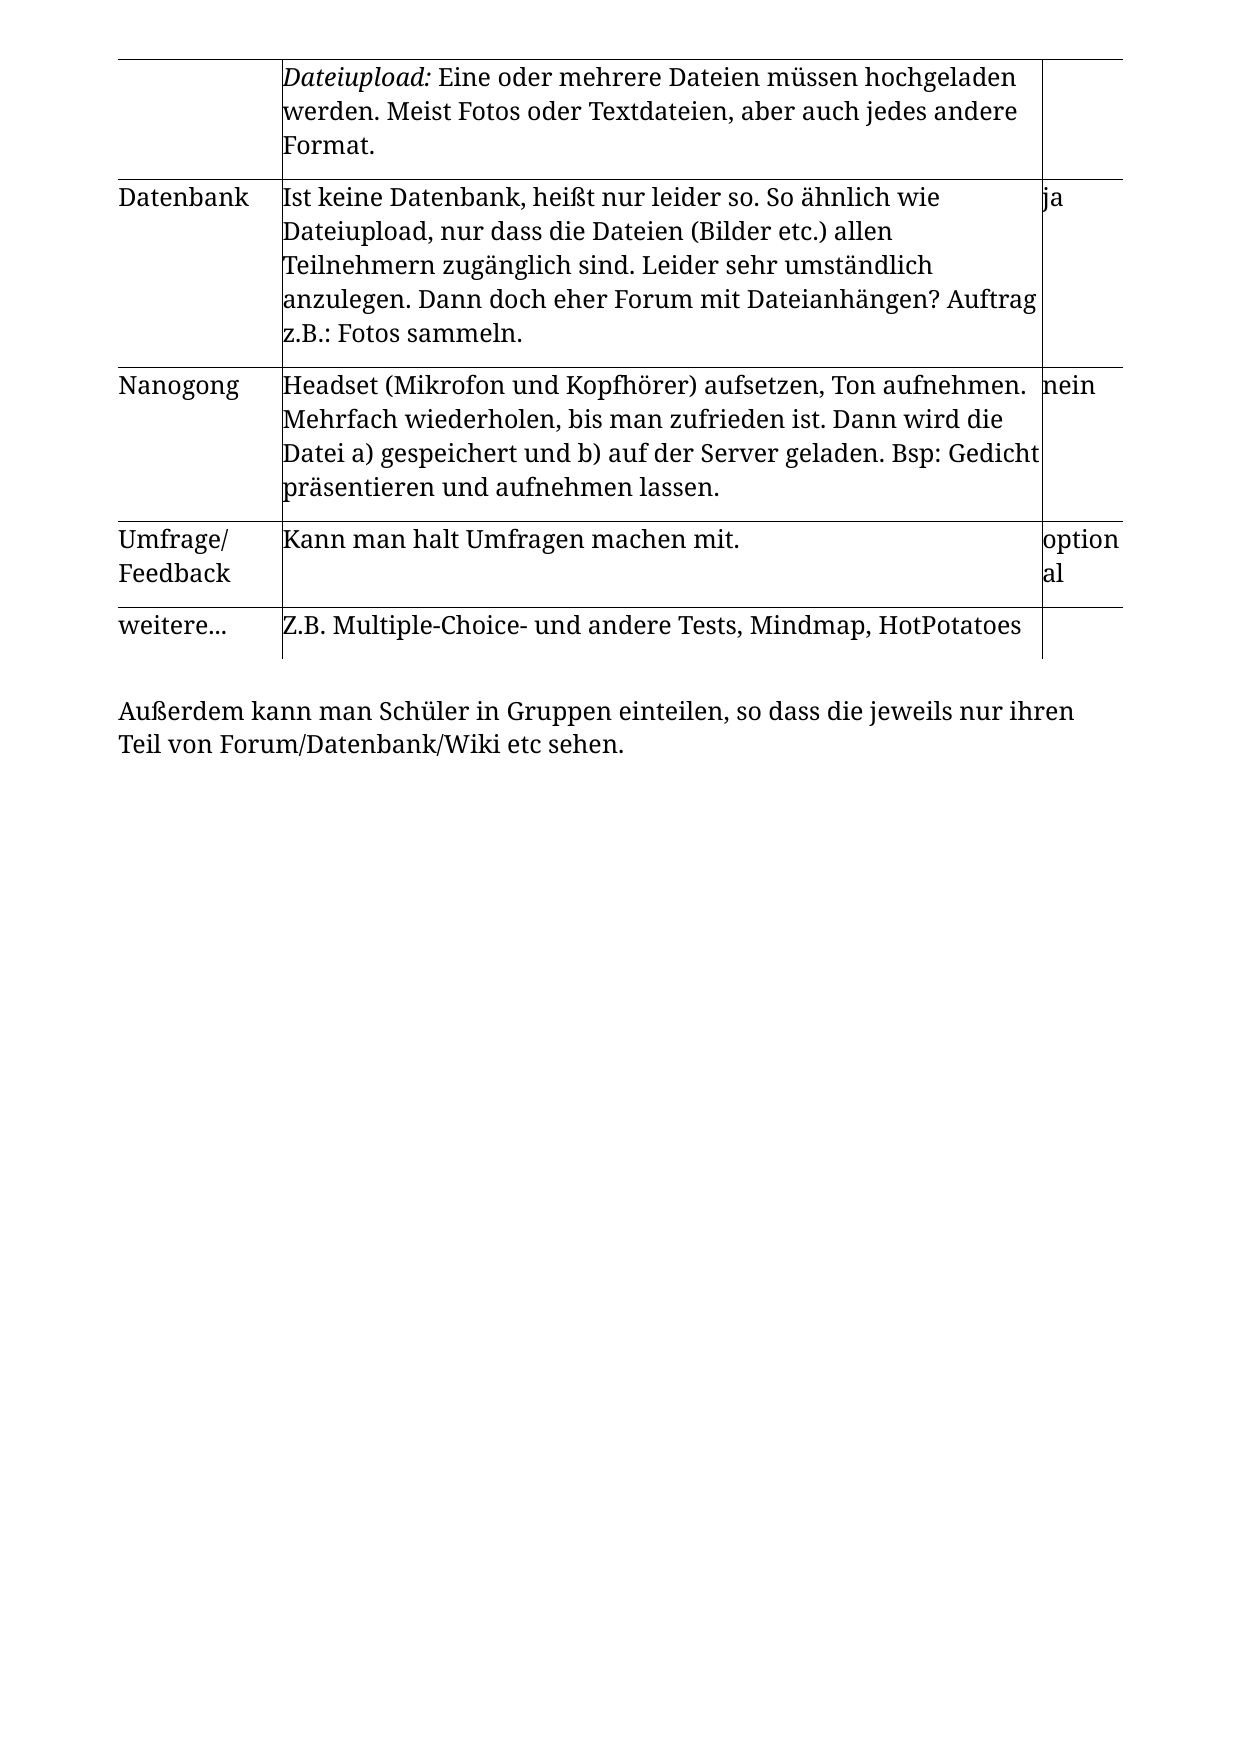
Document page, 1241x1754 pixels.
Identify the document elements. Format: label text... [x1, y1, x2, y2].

table_cell Umfrage/ Feedback [118, 522, 282, 607]
table_cell Z.B. Multiple-Choice- und andere Tests, Mindmap, HotPotatoes [283, 608, 1042, 659]
table_cell Datenbank [118, 180, 282, 367]
table_cell optional [1043, 522, 1123, 607]
table_cell nein [1043, 368, 1123, 521]
table_cell Ist keine Datenbank, heißt nur leider so. So ähnlich wie Dateiupload, nur dass die Dateien (Bilder etc.) allen Teilnehmern zugänglich sind. Leider sehr umständlich anzulegen. Dann doch eher Forum mit Dateianhängen? Auftrag z.B.: Fotos sammeln. [283, 180, 1042, 367]
table_cell Nanogong [118, 368, 282, 521]
table_cell Dateiupload: Eine oder mehrere Dateien müssen hochgeladen werden. Meist Fotos oder Textdateien, aber auch jedes andere Format. [283, 60, 1042, 179]
table_cell Kann man halt Umfragen machen mit. [283, 522, 1042, 607]
table_cell weitere... [118, 608, 282, 659]
table_cell [1043, 608, 1123, 659]
text Außerdem kann man Schüler in Gruppen einteilen, so dass die jeweils nur ihren Teil von Forum/Datenbank/Wiki etc sehen. [118, 693, 1122, 761]
table_cell Headset (Mikrofon und Kopfhörer) aufsetzen, Ton aufnehmen. Mehrfach wiederholen, bis man zufrieden ist. Dann wird die Datei a) gespeichert und b) auf der Server geladen. Bsp: Gedicht präsentieren und aufnehmen lassen. [283, 368, 1042, 521]
table_cell [118, 60, 282, 179]
table_cell [1043, 60, 1123, 179]
table_cell ja [1043, 180, 1123, 367]
